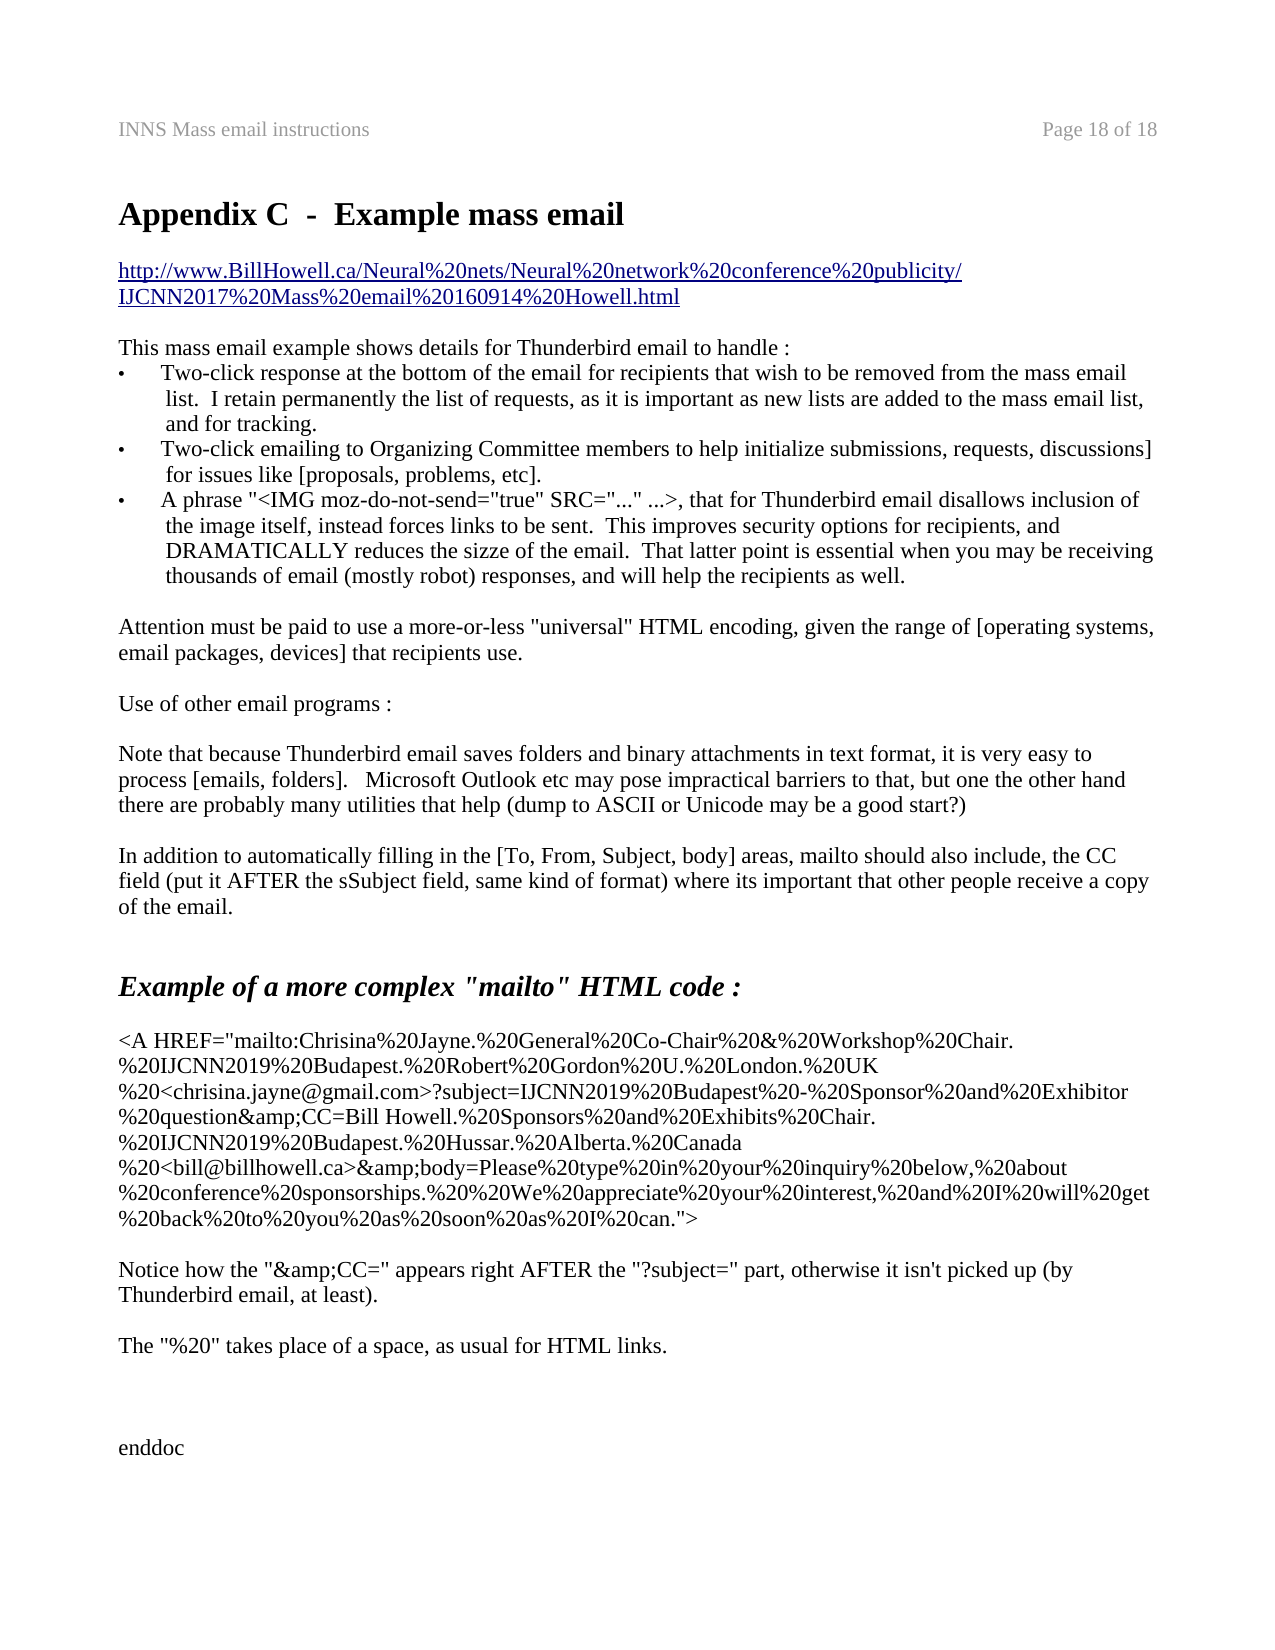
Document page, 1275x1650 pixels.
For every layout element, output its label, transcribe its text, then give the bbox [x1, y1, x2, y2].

list A phrase "<IMG moz-do-not-send="true" SRC="..." ...>, that for Thunderbird email disallows inclusion of the image itself, instead forces links to be sent. This improves security options for recipients, and DRAMATICALLY reduces the sizze of the email. That latter point is essential when you may be receiving thousands of email (mostly robot) responses, and will help the recipients as well. [118, 487, 1157, 589]
text In addition to automatically filling in the [To, From, Subject, body] areas, mailto should also include, the CC field (put it AFTER the sSubject field, same kind of format) where its important that other people receive a copy of the email. [118, 843, 1157, 919]
subtitle Appendix C - Example mass email [118, 196, 1157, 233]
text Notice how the "&amp;CC=" appears right AFTER the "?subject=" part, otherwise it isn't picked up (by Thunderbird email, at least). [118, 1257, 1157, 1307]
subtitle Example of a more complex "mailto" HTML code : [118, 970, 1157, 1002]
list Two-click emailing to Organizing Committee members to help initialize submissions, requests, discussions] for issues like [proposals, problems, etc]. [118, 436, 1157, 487]
text This mass email example shows details for Thunderbird email to handle : [118, 335, 1157, 360]
text Note that because Thunderbird email saves folders and binary attachments in text format, it is very easy to process [emails, folders]. Microsoft Outlook etc may pose impractical barriers to that, but one the other hand there are probably many utilities that help (dump to ASCII or Unicode may be a good start?) [118, 741, 1157, 818]
text Attention must be paid to use a more-or-less "universal" HTML encoding, given the range of [operating systems, email packages, devices] that recipients use. [118, 614, 1157, 665]
list Two-click response at the bottom of the email for recipients that wish to be removed from the mass email list. I retain permanently the list of requests, as it is important as new lists are added to the mass email list, and for tracking. [118, 360, 1157, 436]
text The "%20" takes place of a space, as usual for HTML links. [118, 1333, 1157, 1358]
text enddoc [118, 1434, 1157, 1460]
text http://www.BillHowell.ca/Neural%20nets/Neural%20network%20conference%20publicity/IJCNN2017%20Mass%20email%20160914%20Howell.html [118, 258, 1157, 309]
text Use of other email programs : [118, 691, 1157, 716]
text <A HREF="mailto:Chrisina%20Jayne.%20General%20Co-Chair%20&%20Workshop%20Chair.%20IJCNN2019%20Budapest.%20Robert%20Gordon%20U.%20London.%20UK%20<chrisina.jayne@gmail.com>?subject=IJCNN2019%20Budapest%20-%20Sponsor%20and%20Exhibitor%20question&amp;CC=Bill Howell.%20Sponsors%20and%20Exhibits%20Chair.%20IJCNN2019%20Budapest.%20Hussar.%20Alberta.%20Canada%20<bill@billhowell.ca>&amp;body=Please%20type%20in%20your%20inquiry%20below,%20about%20conference%20sponsorships.%20%20We%20appreciate%20your%20interest,%20and%20I%20will%20get%20back%20to%20you%20as%20soon%20as%20I%20can."> [118, 1028, 1157, 1231]
